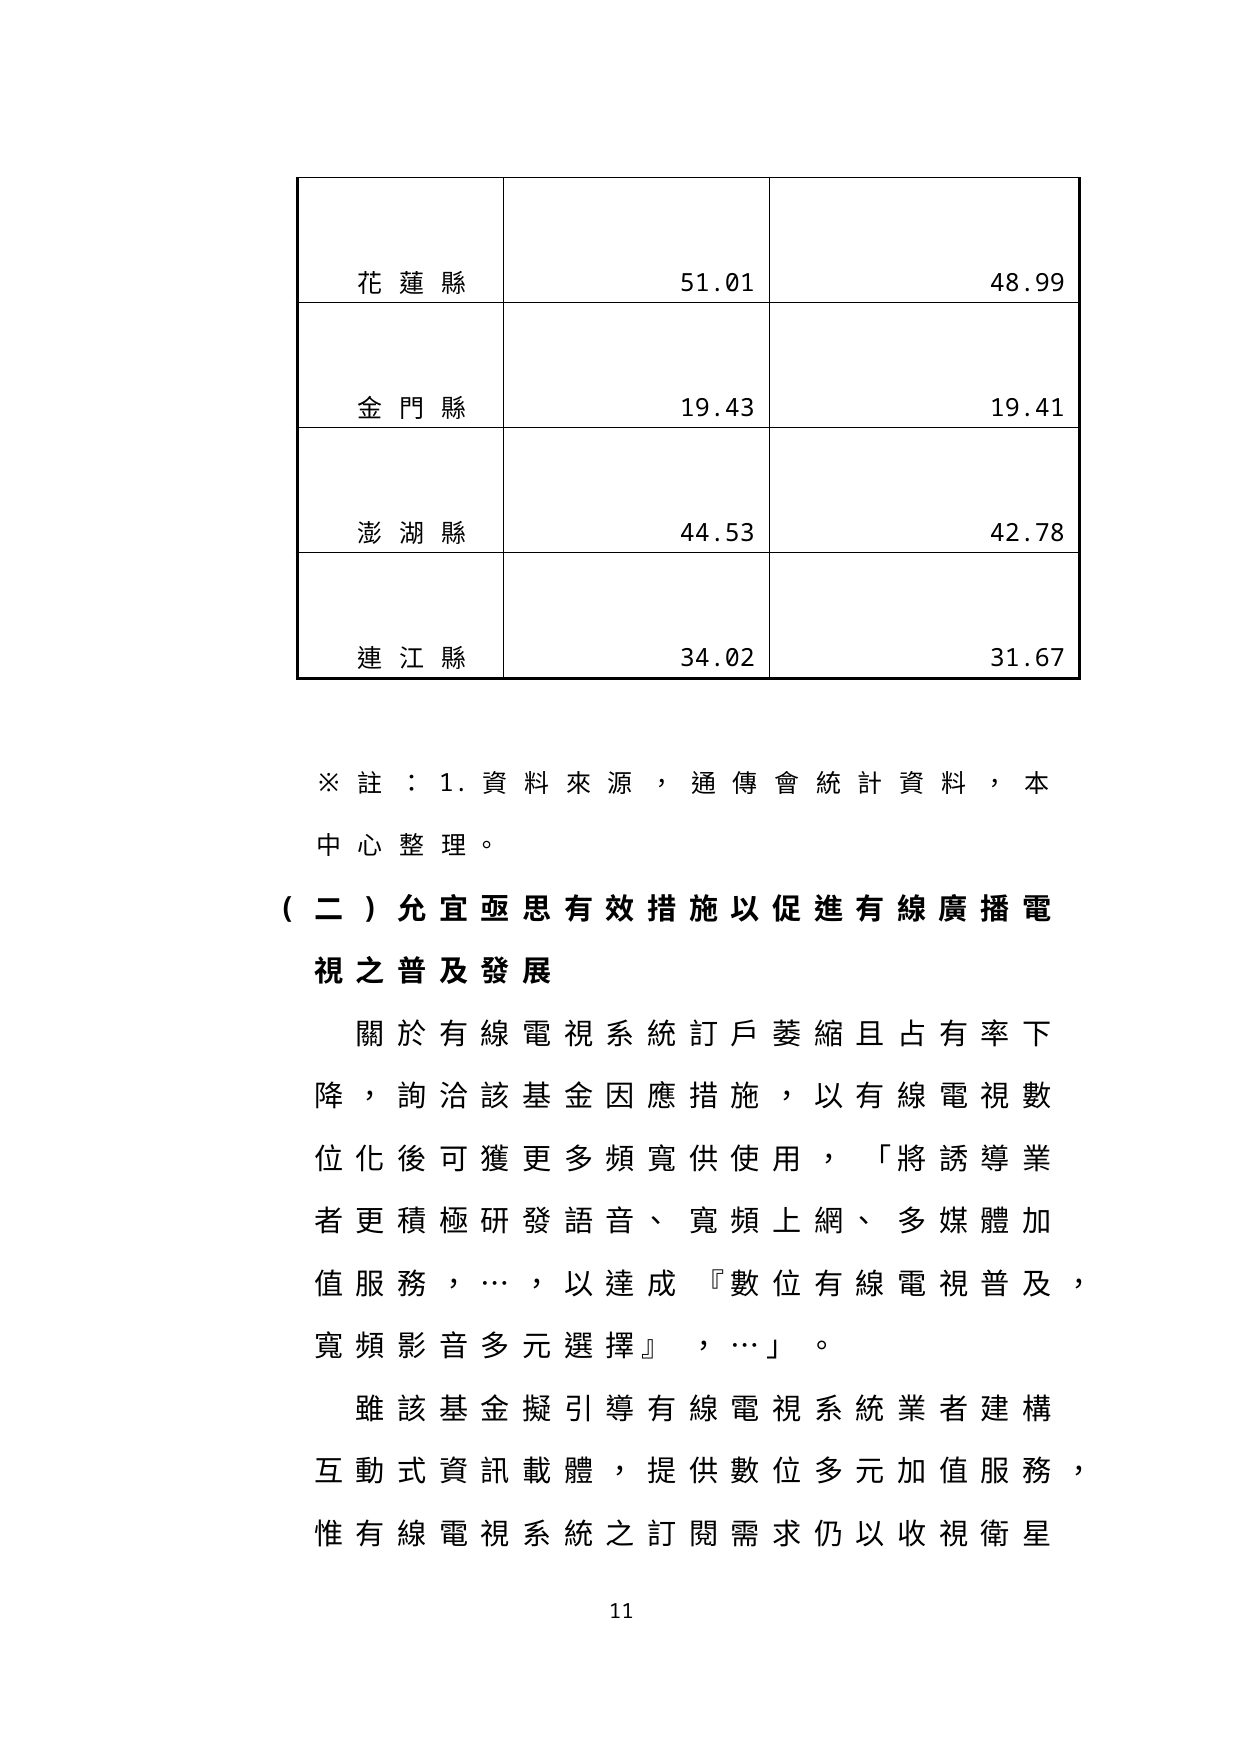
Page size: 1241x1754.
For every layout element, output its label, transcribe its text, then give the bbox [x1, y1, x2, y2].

table_cell 連江縣 [299, 553, 503, 677]
table_cell 19.41 [770, 303, 1078, 427]
table_cell 花蓮縣 [299, 178, 503, 302]
text 關於有線電視系統訂戶萎縮且占有率下降，詢洽該基金因應措施，以有線電視數位化後可獲更多頻寬供使用，「將誘導業者更積極研發語音、寬頻上網、多媒體加值服務，…，以達成『數位有線電視普及，寬頻影音多元選擇』，…」。 [271, 990, 1058, 1365]
text 雖該基金擬引導有線電視系統業者建構互動式資訊載體，提供數位多元加值服務，惟有線電視系統之訂閱需求仍以收視衛星廣播電視頻道節目為主，而據估計全球智慧電視占整體電視出貨比重將大幅增加，在未來較高畫質電視機銷量預測成長，以及消費者對高畫質數位影音之需求逐漸攀升趨勢下，衛星頻道節目與有線電視系統之訊號源解析度品質，如無法提升而與較高畫質電視硬體設備相稱，或將成為訂戶流失之可能因素之一。 [271, 1365, 1058, 1552]
table_cell 31.67 [770, 553, 1078, 677]
table_cell 澎湖縣 [299, 428, 503, 552]
table_cell 48.99 [770, 178, 1078, 302]
table_cell 34.02 [504, 553, 769, 677]
table_cell 42.78 [770, 428, 1078, 552]
table_cell 44.53 [504, 428, 769, 552]
table_cell 金門縣 [299, 303, 503, 427]
text ※註：1.資料來源，通傳會統計資料，本中心整理。 [286, 740, 1058, 865]
table_cell 51.01 [504, 178, 769, 302]
table_cell 19.43 [504, 303, 769, 427]
text (二)允宜亟思有效措施以促進有線廣播電視之普及發展 [242, 865, 1058, 990]
